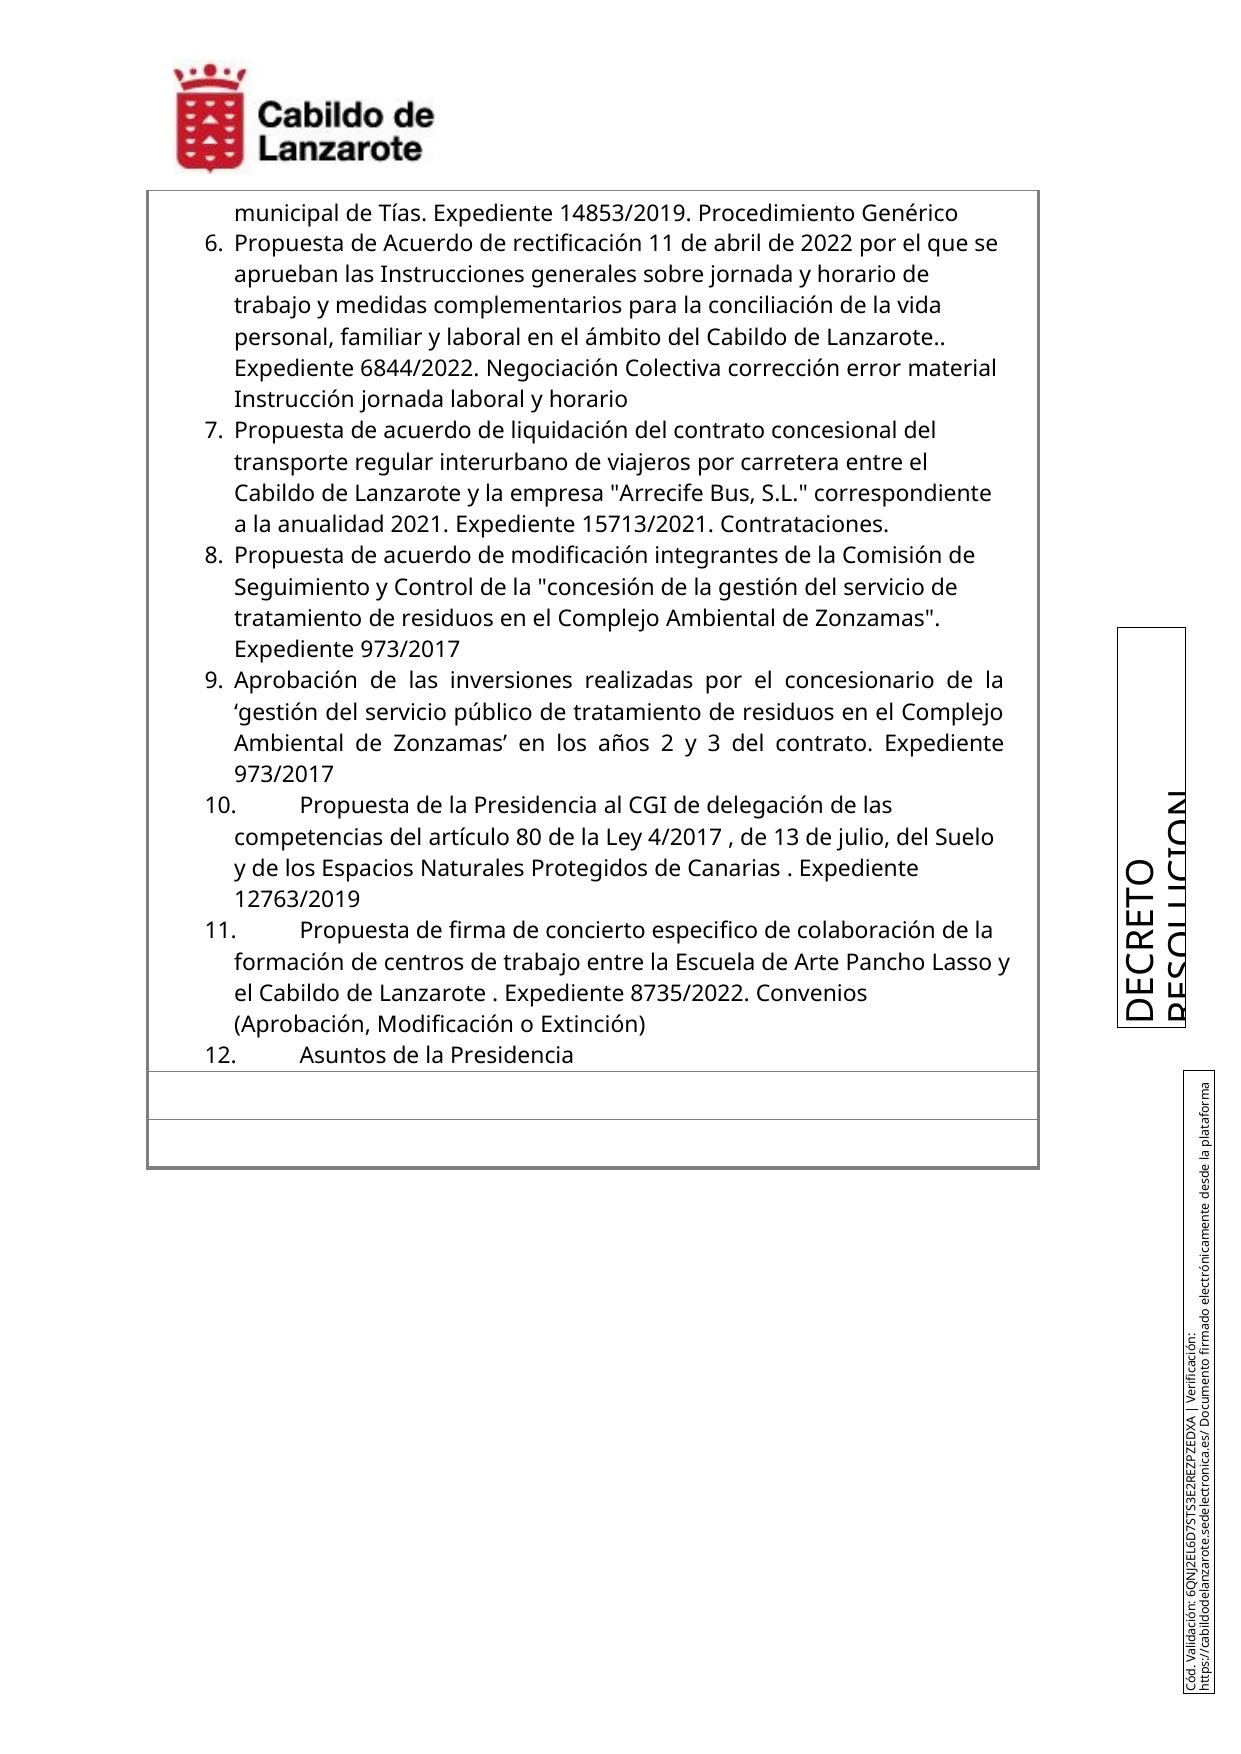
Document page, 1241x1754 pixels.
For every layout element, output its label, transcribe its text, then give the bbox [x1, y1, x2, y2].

text Cód. Validación: 6QNJ2EL6D7STS3E2REZPZEDXA | Verificación: https://cabildodelanzarote.sedelectronica.es/ Documento firmado electrónicamente desde la plataforma esPublico Gestiona | Página 2 de 2 [1184, 1073, 1211, 1693]
table_header municipal de Tías. Expediente 14853/2019. Procedimiento Genérico Propuesta de Acuerdo de rectificación 11 de abril de 2022 por el que se aprueban las Instrucciones generales sobre jornada y horario de trabajo y medidas complementarios para la conciliación de la vida personal, familiar y laboral en el ámbito del Cabildo de Lanzarote.. Expediente 6844/2022. Negociación Colectiva corrección error material Instrucción jornada laboral y horario Propuesta de acuerdo de liquidación del contrato concesional del transporte regular interurbano de viajeros por carretera entre el Cabildo de Lanzarote y la empresa "Arrecife Bus, S.L." correspondiente a la anualidad 2021. Expediente 15713/2021. Contrataciones. Propuesta de acuerdo de modificación integrantes de la Comisión de Seguimiento y Control de la "concesión de la gestión del servicio de tratamiento de residuos en el Complejo Ambiental de Zonzamas". Expediente 973/2017 Aprobación de las inversiones realizadas por el concesionario de la ‘gestión del servicio público de tratamiento de residuos en el Complejo Ambiental de Zonzamas’ en los años 2 y 3 del contrato. Expediente 973/2017 Propuesta de la Presidencia al CGI de delegación de las competencias del artículo 80 de la Ley 4/2017 , de 13 de julio, del Suelo y de los Espacios Naturales Protegidos de Canarias . Expediente 12763/2019 Propuesta de firma de concierto especifico de colaboración de la formación de centros de trabajo entre la Escuela de Arte Pancho Lasso y el Cabildo de Lanzarote . Expediente 8735/2022. Convenios (Aprobación, Modificación o Extinción) Asuntos de la Presidencia [149, 191, 1037, 1071]
picture [172, 59, 436, 174]
table_cell [149, 1120, 1037, 1166]
table_cell [149, 1072, 1037, 1118]
text DECRETO RESOLUCION [1118, 629, 1183, 1027]
